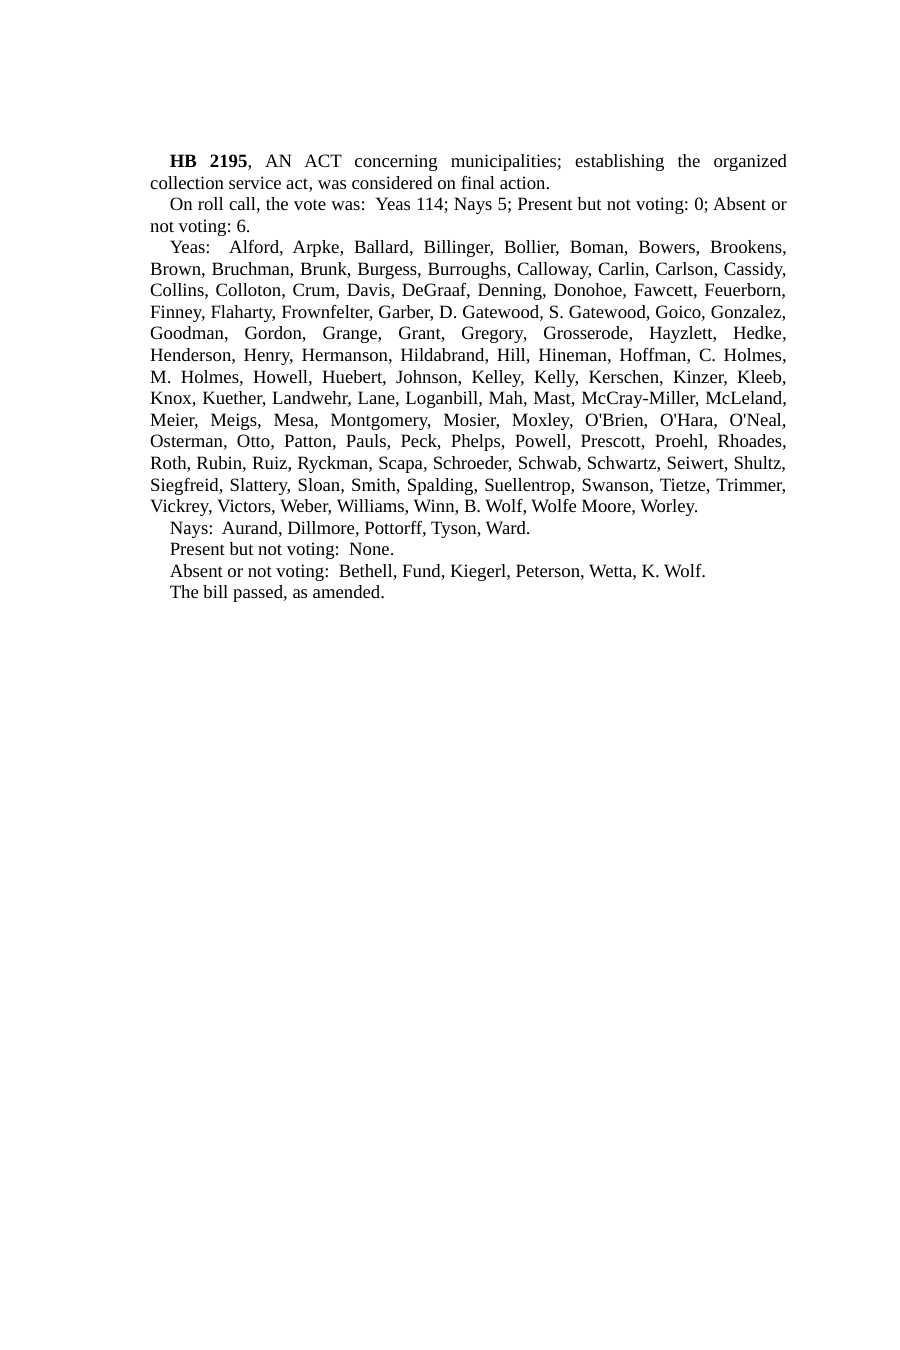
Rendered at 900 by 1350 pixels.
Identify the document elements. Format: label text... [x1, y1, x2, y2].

text The bill passed, as amended. [150, 581, 787, 603]
text On roll call, the vote was: Yeas 114; Nays 5; Present but not voting: 0; Absent or not voting: 6. [150, 193, 787, 236]
text Present but not voting: None. [150, 538, 787, 560]
text Absent or not voting: Bethell, Fund, Kiegerl, Peterson, Wetta, K. Wolf. [150, 560, 787, 581]
text Nays: Aurand, Dillmore, Pottorff, Tyson, Ward. [150, 517, 787, 538]
text HB 2195, AN ACT concerning municipalities; establishing the organized collection service act, was considered on final action. [150, 150, 787, 193]
text Yeas: Alford, Arpke, Ballard, Billinger, Bollier, Boman, Bowers, Brookens, Brown, Bruchman, Brunk, Burgess, Burroughs, Calloway, Carlin, Carlson, Cassidy, Collins, Colloton, Crum, Davis, DeGraaf, Denning, Donohoe, Fawcett, Feuerborn, Finney, Flaharty, Frownfelter, Garber, D. Gatewood, S. Gatewood, Goico, Gonzalez, Goodman, Gordon, Grange, Grant, Gregory, Grosserode, Hayzlett, Hedke, Henderson, Henry, Hermanson, Hildabrand, Hill, Hineman, Hoffman, C. Holmes, M. Holmes, Howell, Huebert, Johnson, Kelley, Kelly, Kerschen, Kinzer, Kleeb, Knox, Kuether, Landwehr, Lane, Loganbill, Mah, Mast, McCray-Miller, McLeland, Meier, Meigs, Mesa, Montgomery, Mosier, Moxley, O'Brien, O'Hara, O'Neal, Osterman, Otto, Patton, Pauls, Peck, Phelps, Powell, Prescott, Proehl, Rhoades, Roth, Rubin, Ruiz, Ryckman, Scapa, Schroeder, Schwab, Schwartz, Seiwert, Shultz, Siegfreid, Slattery, Sloan, Smith, Spalding, Suellentrop, Swanson, Tietze, Trimmer, Vickrey, Victors, Weber, Williams, Winn, B. Wolf, Wolfe Moore, Worley. [150, 236, 787, 517]
